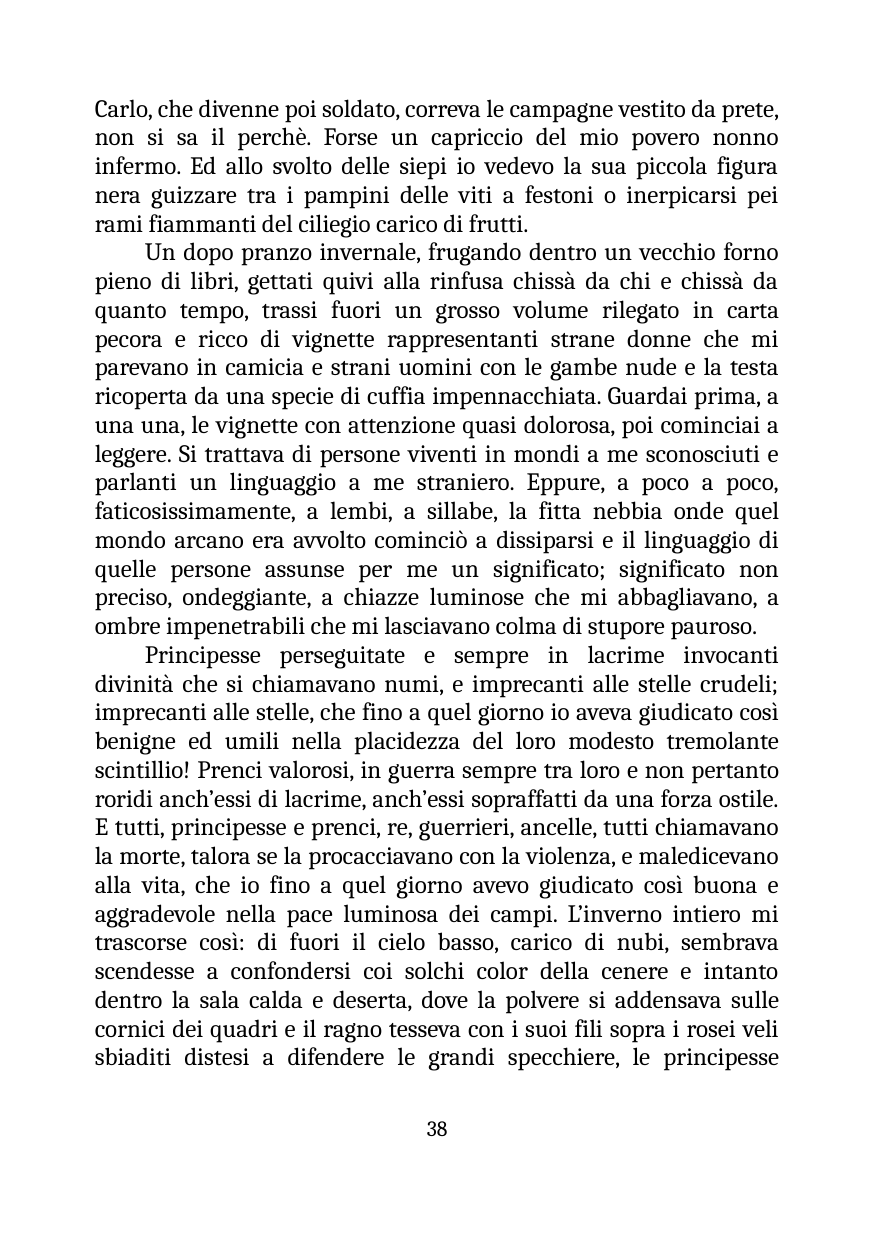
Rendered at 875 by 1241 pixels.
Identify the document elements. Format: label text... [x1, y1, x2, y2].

text Carlo, che divenne poi soldato, correva le campagne vestito da prete, non si sa il perchè. Forse un capriccio del mio povero nonno infermo. Ed allo svolto delle siepi io vedevo la sua piccola figura nera guizzare tra i pampini delle viti a festoni o inerpicarsi pei rami fiammanti del ciliegio carico di frutti. [94, 94, 779, 238]
text Principesse perseguitate e sempre in lacrime invocanti divinità che si chiamavano numi, e imprecanti alle stelle crudeli; imprecanti alle stelle, che fino a quel giorno io aveva giudicato così benigne ed umili nella placidezza del loro modesto tremolante scintillio! Prenci valorosi, in guerra sempre tra loro e non pertanto roridi anch’essi di lacrime, anch’essi sopraffatti da una forza ostile. E tutti, principesse e prenci, re, guerrieri, ancelle, tutti chiamavano la morte, talora se la procacciavano con la violenza, e maledicevano alla vita, che io fino a quel giorno avevo giudicato così buona e aggradevole nella pace luminosa dei campi. L’inverno intiero mi trascorse così: di fuori il cielo basso, carico di nubi, sembrava scendesse a confondersi coi solchi color della cenere e intanto dentro la sala calda e deserta, dove la polvere si addensava sulle cornici dei quadri e il ragno tesseva con i suoi fili sopra i rosei veli sbiaditi distesi a difendere le grandi specchiere, le principesse [94, 641, 779, 1072]
text Un dopo pranzo invernale, frugando dentro un vecchio forno pieno di libri, gettati quivi alla rinfusa chissà da chi e chissà da quanto tempo, trassi fuori un grosso volume rilegato in carta pecora e ricco di vignette rappresentanti strane donne che mi parevano in camicia e strani uomini con le gambe nude e la testa ricoperta da una specie di cuffia impennacchiata. Guardai prima, a una una, le vignette con attenzione quasi dolorosa, poi cominciai a leggere. Si trattava di persone viventi in mondi a me sconosciuti e parlanti un linguaggio a me straniero. Eppure, a poco a poco, faticosissimamente, a lembi, a sillabe, la fitta nebbia onde quel mondo arcano era avvolto cominciò a dissiparsi e il linguaggio di quelle persone assunse per me un significato; significato non preciso, ondeggiante, a chiazze luminose che mi abbagliavano, a ombre impenetrabili che mi lasciavano colma di stupore pauroso. [94, 238, 779, 641]
